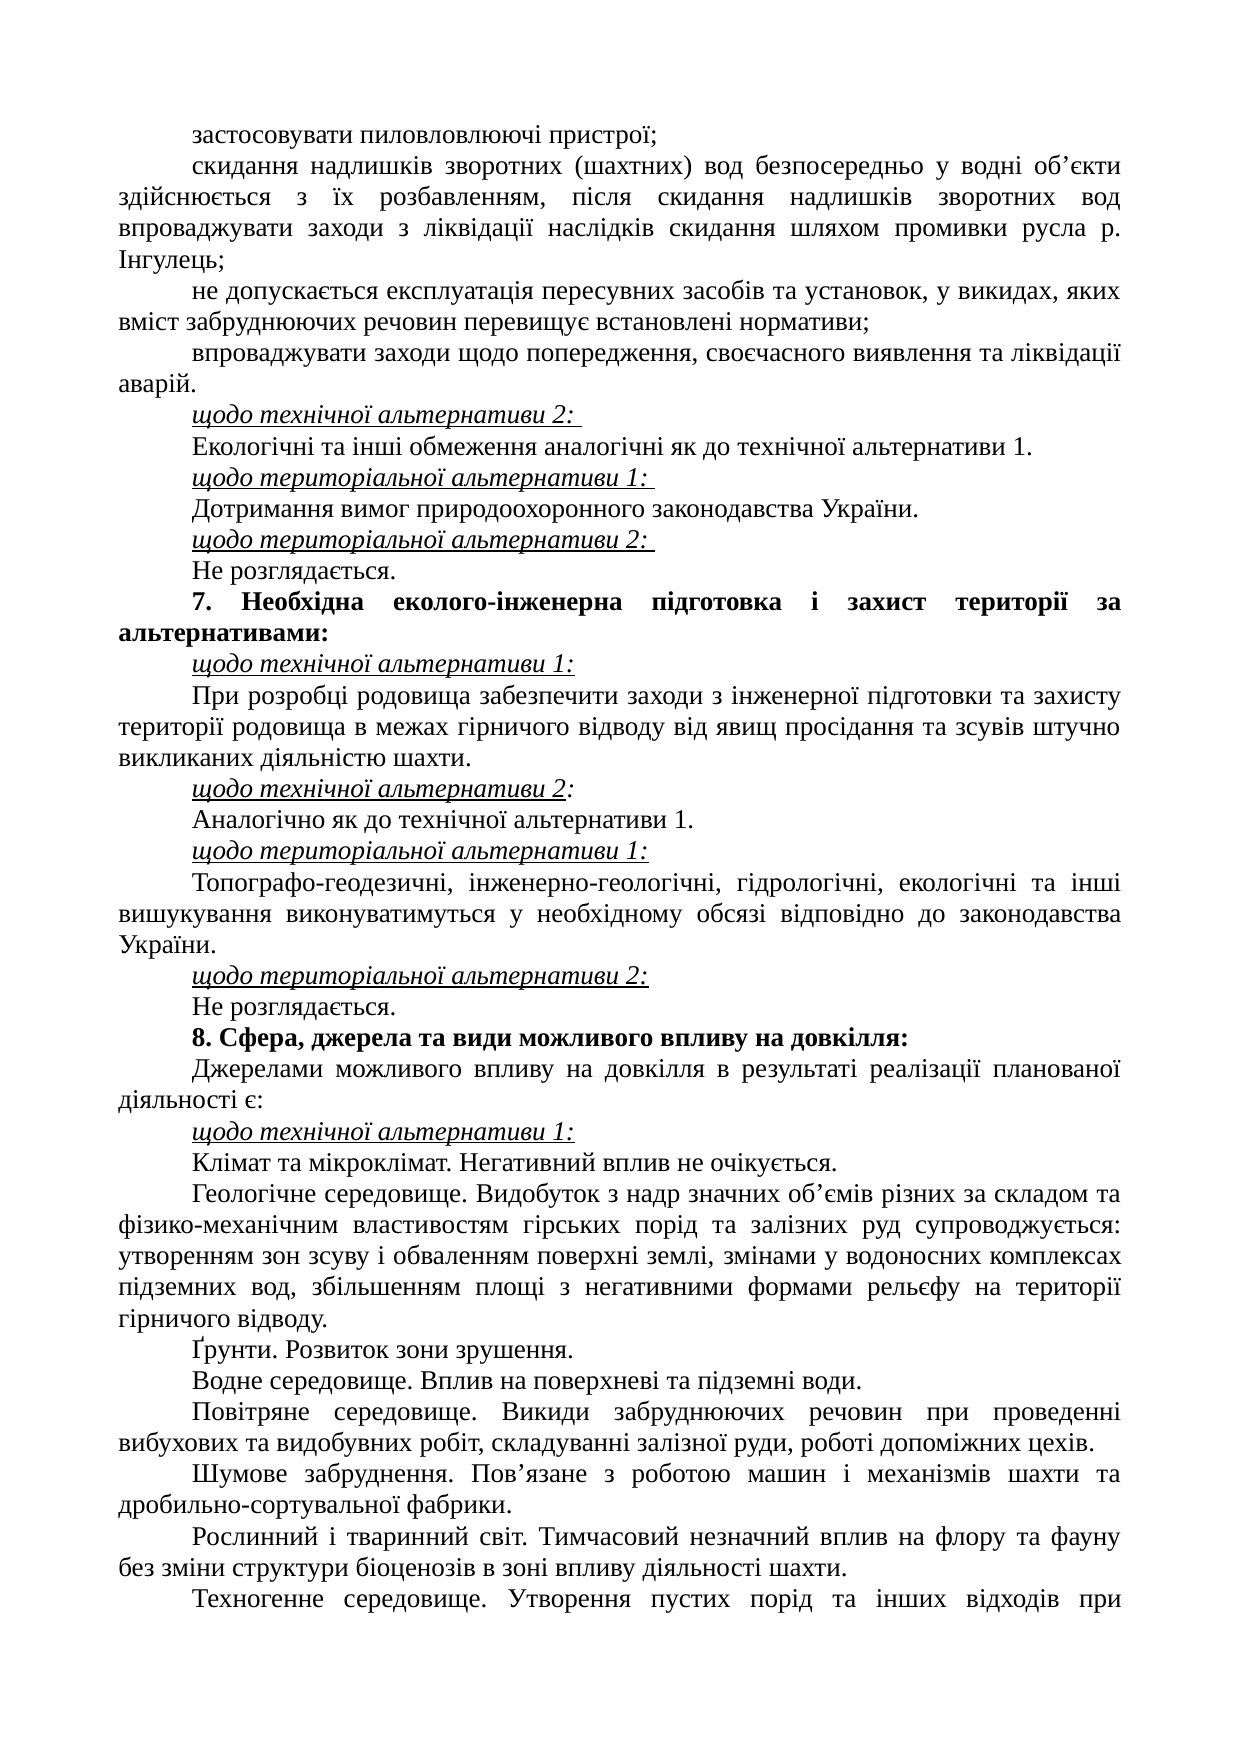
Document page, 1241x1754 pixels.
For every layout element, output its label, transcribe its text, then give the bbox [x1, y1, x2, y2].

text впроваджувати заходи щодо попередження, своєчасного виявлення та ліквідації аварій. [118, 336, 1122, 398]
text Не розглядається. [118, 990, 1122, 1021]
text Джерелами можливого впливу на довкілля в результаті реалізації планованої діяльності є: [118, 1052, 1122, 1115]
text Водне середовище. Вплив на поверхневі та підземні води. [118, 1364, 1122, 1395]
text щодо територіальної альтернативи 2: [118, 523, 1122, 554]
text щодо технічної альтернативи 2: [118, 398, 1122, 429]
text Дотримання вимог природоохоронного законодавства України. [118, 492, 1122, 523]
text Топографо-геодезичні, інженерно-геологічні, гідрологічні, екологічні та інші вишукування виконуватимуться у необхідному обсязі відповідно до законодавства України. [118, 866, 1122, 959]
text 7. Необхідна еколого-інженерна підготовка і захист території за альтернативами: [118, 585, 1122, 648]
text щодо технічної альтернативи 2: [118, 772, 1122, 803]
text щодо технічної альтернативи 1: [118, 1115, 1122, 1146]
text щодо територіальної альтернативи 1: [118, 461, 1122, 492]
text Рослинний і тваринний світ. Тимчасовий незначний вплив на флору та фауну без зміни структури біоценозів в зоні впливу діяльності шахти. [118, 1520, 1122, 1582]
text Геологічне середовище. Видобуток з надр значних об’ємів різних за складом та фізико-механічним властивостям гірських порід та залізних руд супроводжується: утворенням зон зсуву і обваленням поверхні землі, змінами у водоносних комплексах підземних вод, збільшенням площі з негативними формами рельєфу на території гірничого відводу. [118, 1177, 1122, 1333]
text 8. Сфера, джерела та види можливого впливу на довкілля: [118, 1021, 1122, 1052]
text Шумове забруднення. Пов’язане з роботою машин і механізмів шахти та дробильно-сортувальної фабрики. [118, 1457, 1122, 1520]
text щодо територіальної альтернативи 2: [118, 959, 1122, 990]
text При розробці родовища забезпечити заходи з інженерної підготовки та захисту території родовища в межах гірничого відводу від явищ просідання та зсувів штучно викликаних діяльністю шахти. [118, 679, 1122, 772]
text Ґрунти. Розвиток зони зрушення. [118, 1333, 1122, 1364]
text Клімат та мікроклімат. Негативний вплив не очікується. [118, 1146, 1122, 1177]
text Аналогічно як до технічної альтернативи 1. [118, 803, 1122, 834]
text Повітряне середовище. Викиди забруднюючих речовин при проведенні вибухових та видобувних робіт, складуванні залізної руди, роботі допоміжних цехів. [118, 1395, 1122, 1457]
text щодо технічної альтернативи 1: [118, 648, 1122, 679]
text не допускається експлуатація пересувних засобів та установок, у викидах, яких вміст забруднюючих речовин перевищує встановлені нормативи; [118, 274, 1122, 336]
text щодо територіальної альтернативи 1: [118, 834, 1122, 866]
text скидання надлишків зворотних (шахтних) вод безпосередньо у водні об’єкти здійснюється з їх розбавленням, після скидання надлишків зворотних вод впроваджувати заходи з ліквідації наслідків скидання шляхом промивки русла р. Інгулець; [118, 149, 1122, 274]
text Екологічні та інші обмеження аналогічні як до технічної альтернативи 1. [118, 429, 1122, 461]
text Не розглядається. [118, 554, 1122, 585]
text застосовувати пиловловлюючі пристрої; [118, 118, 1122, 149]
text Техногенне середовище. Утворення пустих порід та інших відходів при [118, 1582, 1122, 1613]
